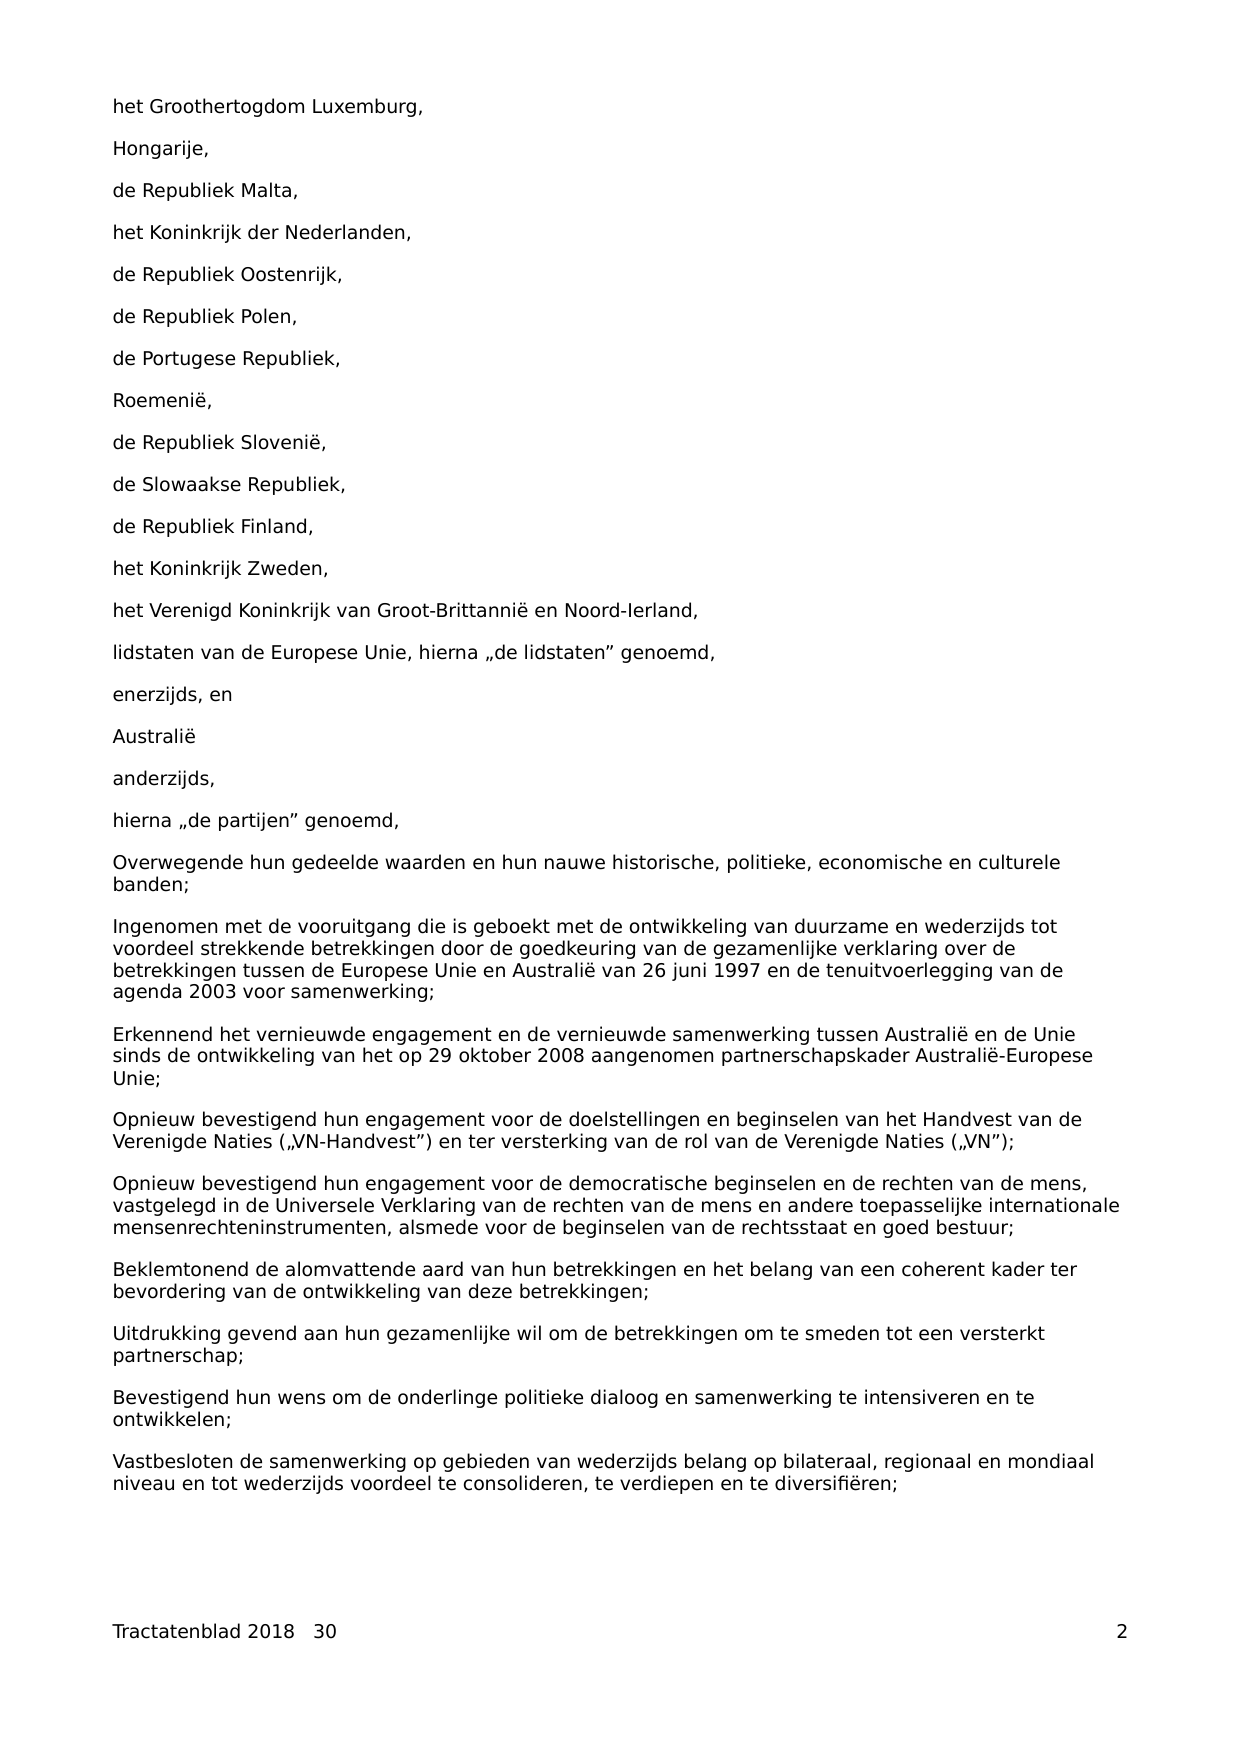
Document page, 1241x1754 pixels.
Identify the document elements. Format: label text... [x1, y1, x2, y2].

text anderzijds, [112, 768, 1128, 789]
text Uitdrukking gevend aan hun gezamenlijke wil om de betrekkingen om te smeden tot een versterkt partnerschap; [112, 1323, 1128, 1367]
text de Republiek Slovenië, [112, 432, 1128, 454]
text de Republiek Malta, [112, 180, 1128, 202]
text Australië [112, 726, 1128, 748]
text het Koninkrijk Zweden, [112, 558, 1128, 580]
text het Groothertogdom Luxemburg, [112, 96, 1128, 118]
text hierna „de partijen” genoemd, [112, 809, 1128, 832]
text de Republiek Oostenrijk, [112, 264, 1128, 286]
text de Republiek Finland, [112, 516, 1128, 538]
text Overwegende hun gedeelde waarden en hun nauwe historische, politieke, economische en culturele banden; [112, 852, 1128, 896]
text Erkennend het vernieuwde engagement en de vernieuwde samenwerking tussen Australië en de Unie sinds de ontwikkeling van het op 29 oktober 2008 aangenomen partnerschapskader Australië-Europese Unie; [112, 1023, 1128, 1089]
text Hongarije, [112, 138, 1128, 160]
text de Republiek Polen, [112, 306, 1128, 328]
text de Portugese Republiek, [112, 348, 1128, 370]
text Roemenië, [112, 390, 1128, 412]
text het Koninkrijk der Nederlanden, [112, 222, 1128, 244]
text Ingenomen met de vooruitgang die is geboekt met de ontwikkeling van duurzame en wederzijds tot voordeel strekkende betrekkingen door de goedkeuring van de gezamenlijke verklaring over de betrekkingen tussen de Europese Unie en Australië van 26 juni 1997 en de tenuitvoerlegging van de agenda 2003 voor samenwerking; [112, 916, 1128, 1003]
text de Slowaakse Republiek, [112, 474, 1128, 496]
text Opnieuw bevestigend hun engagement voor de doelstellingen en beginselen van het Handvest van de Verenigde Naties („VN-Handvest”) en ter versterking van de rol van de Verenigde Naties („VN”); [112, 1109, 1128, 1153]
text Opnieuw bevestigend hun engagement voor de democratische beginselen en de rechten van de mens, vastgelegd in de Universele Verklaring van de rechten van de mens en andere toepasselijke internationale mensenrechteninstrumenten, alsmede voor de beginselen van de rechtsstaat en goed bestuur; [112, 1173, 1128, 1239]
text Vastbesloten de samenwerking op gebieden van wederzijds belang op bilateraal, regionaal en mondiaal niveau en tot wederzijds voordeel te consolideren, te verdiepen en te diversifiëren; [112, 1451, 1128, 1495]
text enerzijds, en [112, 684, 1128, 706]
text het Verenigd Koninkrijk van Groot-Brittannië en Noord-Ierland, [112, 600, 1128, 622]
text Bevestigend hun wens om de onderlinge politieke dialoog en samenwerking te intensiveren en te ontwikkelen; [112, 1387, 1128, 1431]
text Beklemtonend de alomvattende aard van hun betrekkingen en het belang van een coherent kader ter bevordering van de ontwikkeling van deze betrekkingen; [112, 1259, 1128, 1303]
text lidstaten van de Europese Unie, hierna „de lidstaten” genoemd, [112, 642, 1128, 664]
